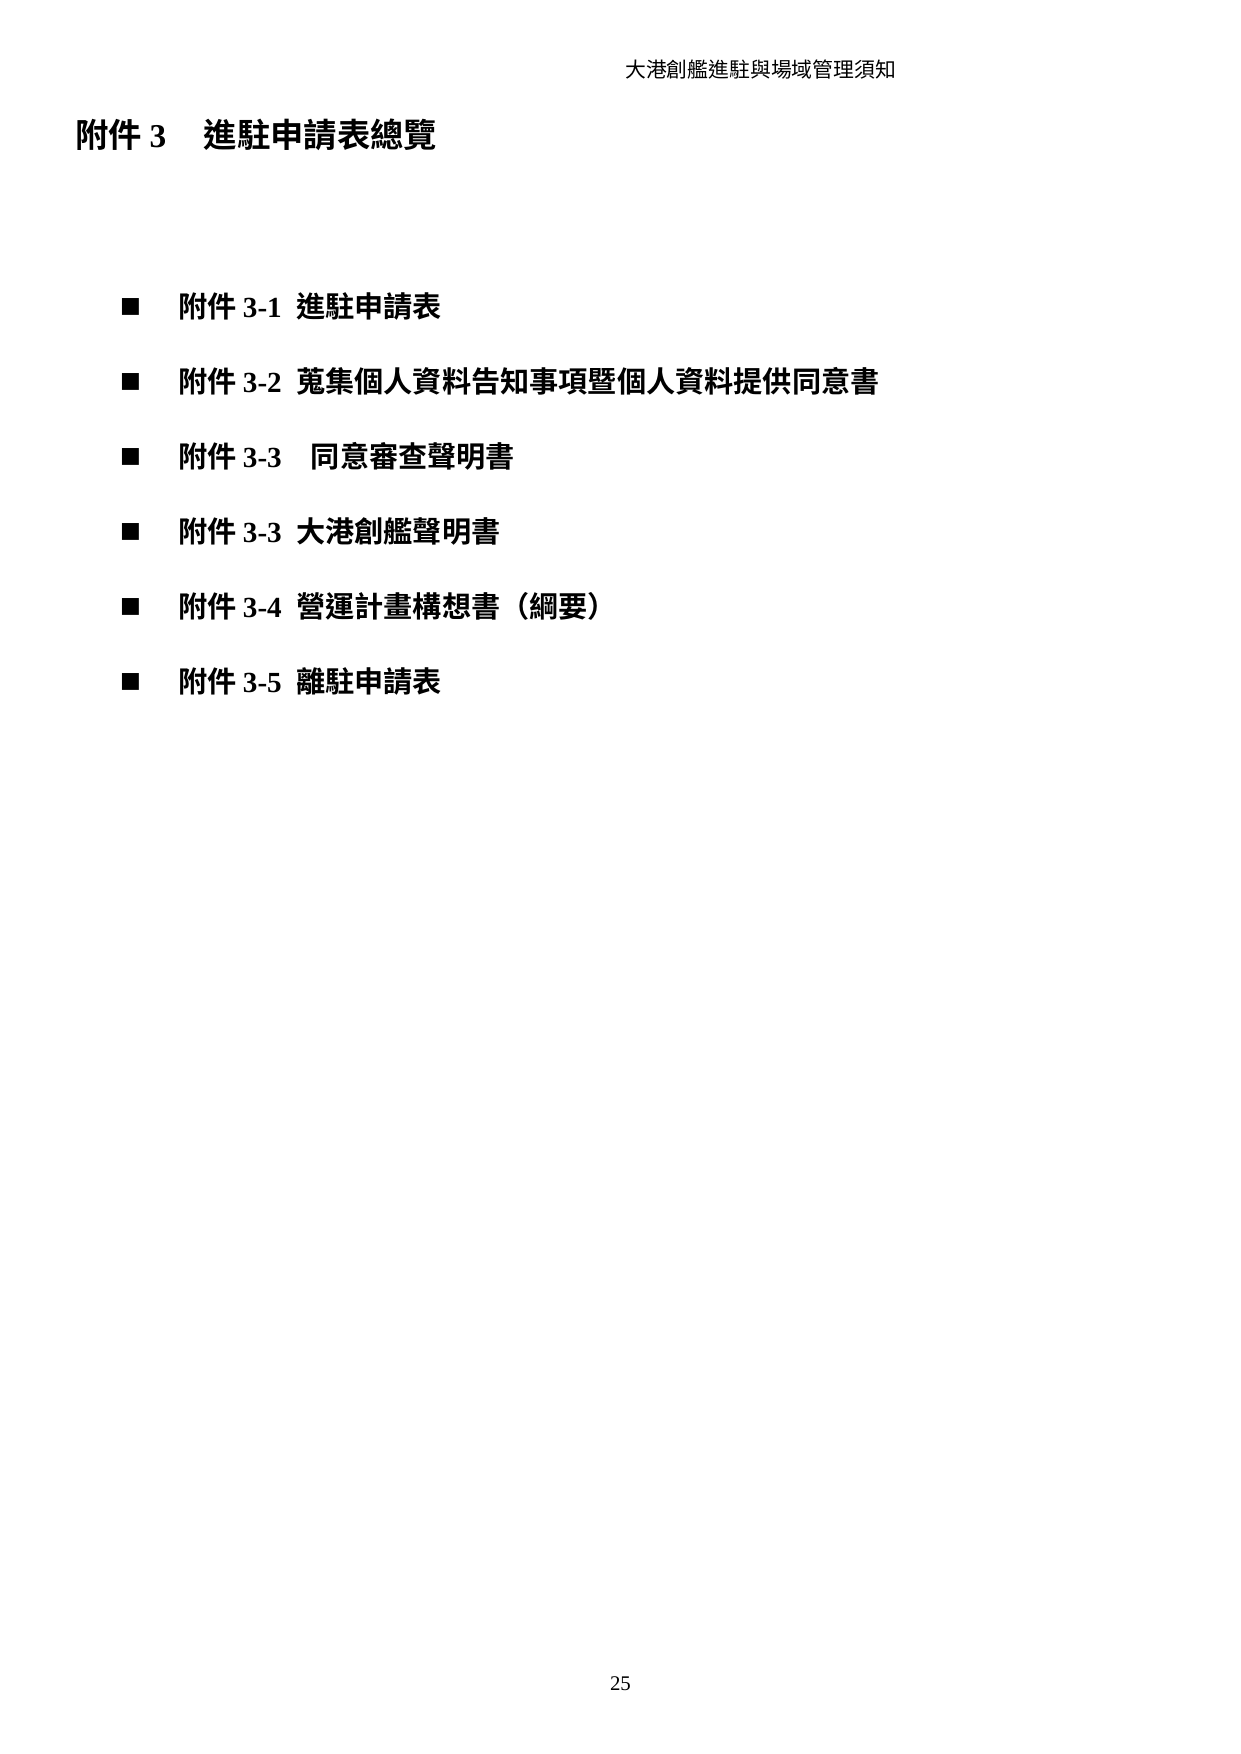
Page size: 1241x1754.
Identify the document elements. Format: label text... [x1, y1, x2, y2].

subtitle 附件 3 進駐申請表總覽 [75, 89, 1165, 164]
list 附件3-1 進駐申請表 [119, 261, 1165, 336]
list 附件3-2 蒐集個人資料告知事項暨個人資料提供同意書 [119, 336, 1165, 411]
list 附件3-3 大港創艦聲明書 [119, 486, 1165, 561]
list 附件3-3 同意審查聲明書 [119, 411, 1165, 486]
list 附件3-5 離駐申請表 [119, 636, 1165, 711]
list 附件3-4 營運計畫構想書（綱要） [119, 561, 1165, 636]
